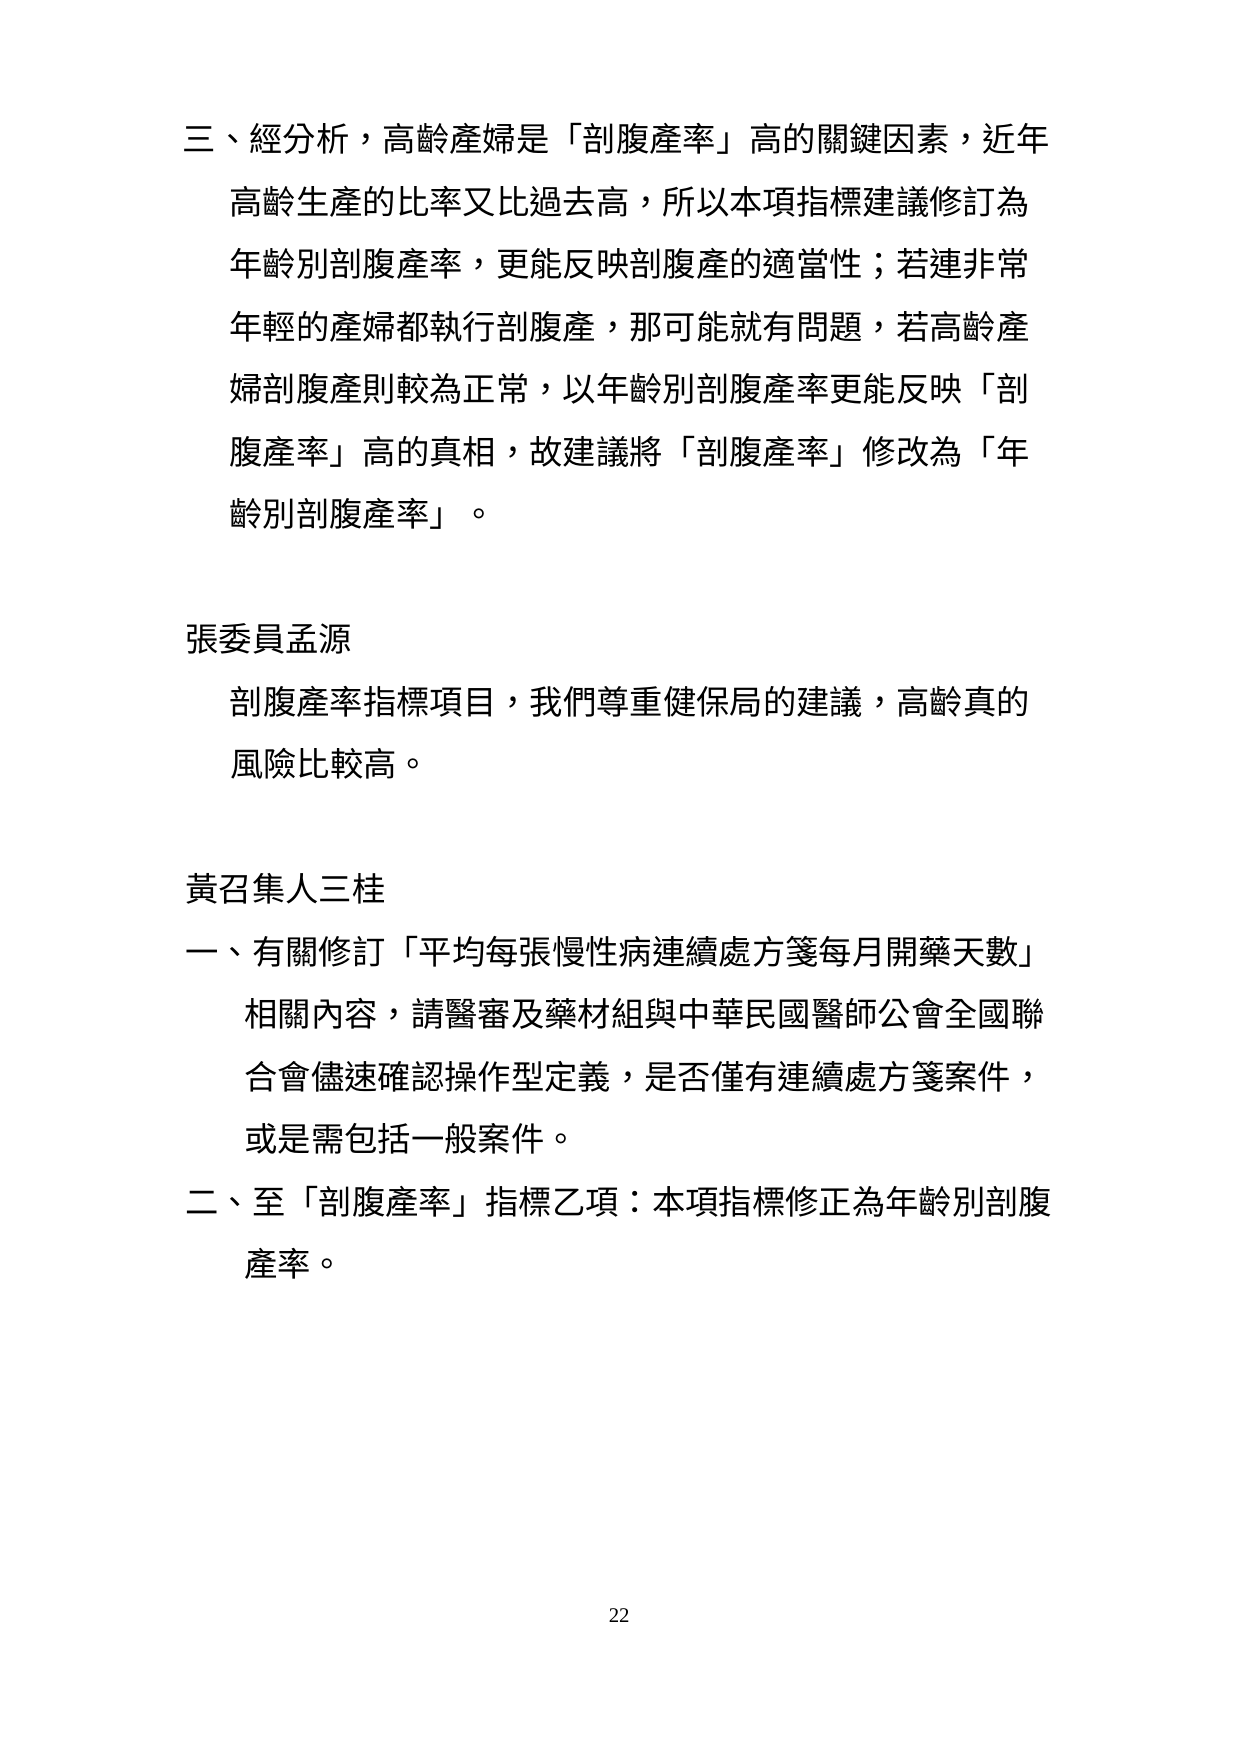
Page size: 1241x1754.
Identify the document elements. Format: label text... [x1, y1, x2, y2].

text 剖腹產率指標項目，我們尊重健保局的建議，高齡真的風險比較高。 [229, 658, 1053, 783]
text 黃召集人三桂 [185, 846, 1053, 908]
text 二、至「剖腹產率」指標乙項：本項指標修正為年齡別剖腹產率。 [185, 1158, 1053, 1283]
text 張委員孟源 [185, 596, 1053, 658]
text 三、經分析，高齡產婦是「剖腹產率」高的關鍵因素，近年高齡生產的比率又比過去高，所以本項指標建議修訂為年齡別剖腹產率，更能反映剖腹產的適當性；若連非常年輕的產婦都執行剖腹產，那可能就有問題，若高齡產婦剖腹產則較為正常，以年齡別剖腹產率更能反映「剖腹產率」高的真相，故建議將「剖腹產率」修改為「年齡別剖腹產率」。 [182, 96, 1053, 533]
text 一、有關修訂「平均每張慢性病連續處方箋每月開藥天數」相關內容，請醫審及藥材組與中華民國醫師公會全國聯合會儘速確認操作型定義，是否僅有連續處方箋案件，或是需包括一般案件。 [185, 908, 1053, 1158]
